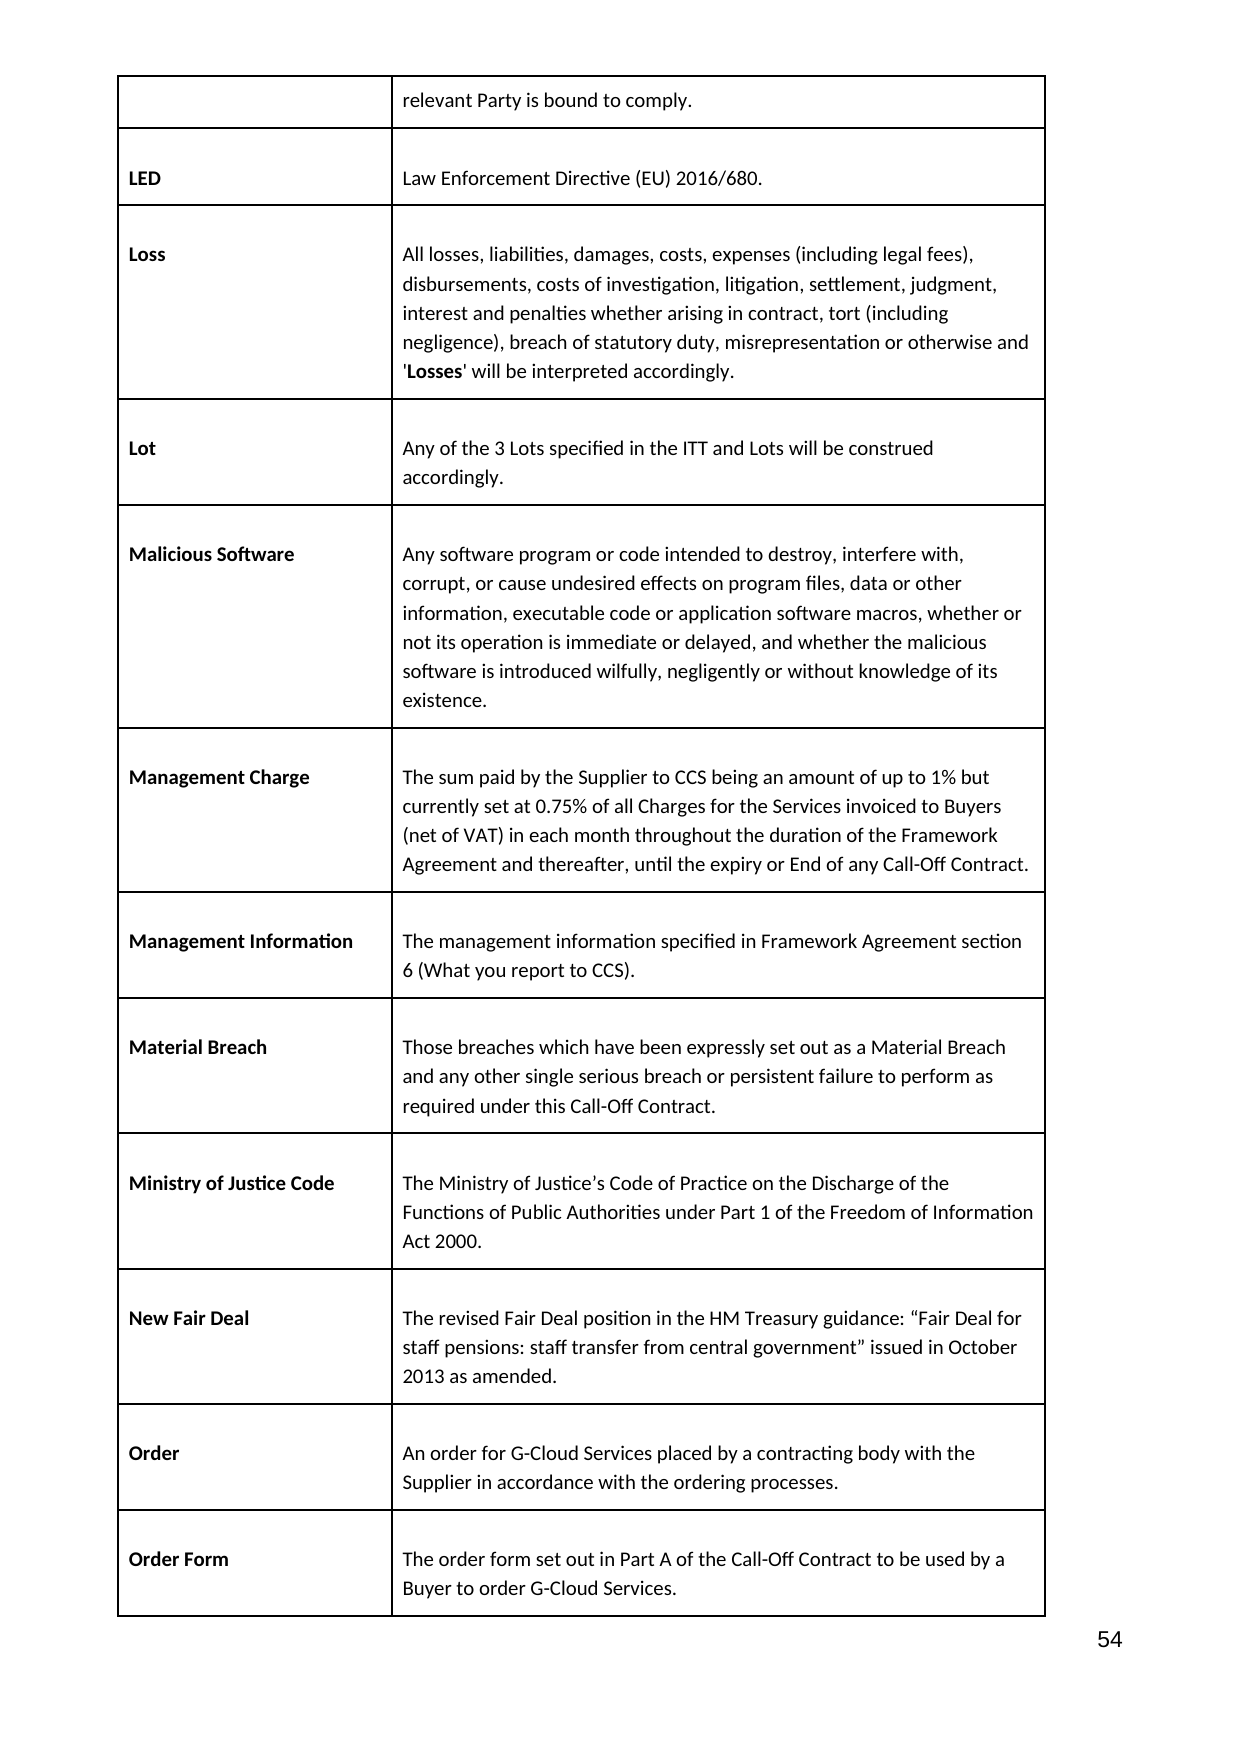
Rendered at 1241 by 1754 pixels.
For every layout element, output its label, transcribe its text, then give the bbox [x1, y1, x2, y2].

table_cell Order [119, 1405, 391, 1509]
table_cell New Fair Deal [119, 1270, 391, 1403]
table_cell Order Form [119, 1511, 391, 1615]
table_cell relevant Party is bound to comply. [393, 77, 1044, 127]
table_cell The sum paid by the Supplier to CCS being an amount of up to 1% but currently set at 0.75% of all Charges for the Services invoiced to Buyers (net of VAT) in each month throughout the duration of the Framework Agreement and thereafter, until the expiry or End of any Call-Off Contract. [393, 729, 1044, 891]
table_cell Ministry of Justice Code [119, 1134, 391, 1267]
table_cell Any software program or code intended to destroy, interfere with, corrupt, or cause undesired effects on program files, data or other information, executable code or application software macros, whether or not its operation is immediate or delayed, and whether the malicious software is introduced wilfully, negligently or without knowledge of its existence. [393, 506, 1044, 727]
table_cell LED [119, 129, 391, 204]
table_cell The revised Fair Deal position in the HM Treasury guidance: “Fair Deal for staff pensions: staff transfer from central government” issued in October 2013 as amended. [393, 1270, 1044, 1403]
table_cell The order form set out in Part A of the Call-Off Contract to be used by a Buyer to order G-Cloud Services. [393, 1511, 1044, 1615]
table_cell The management information specified in Framework Agreement section 6 (What you report to CCS). [393, 893, 1044, 997]
table_cell The Ministry of Justice’s Code of Practice on the Discharge of the Functions of Public Authorities under Part 1 of the Freedom of Information Act 2000. [393, 1134, 1044, 1267]
table_cell Lot [119, 400, 391, 504]
table_cell Law Enforcement Directive (EU) 2016/680. [393, 129, 1044, 204]
table_cell Malicious Software [119, 506, 391, 727]
table_cell Loss [119, 206, 391, 398]
table_cell An order for G-Cloud Services placed by a contracting body with the Supplier in accordance with the ordering processes. [393, 1405, 1044, 1509]
table_cell Material Breach [119, 999, 391, 1132]
table_cell Management Charge [119, 729, 391, 891]
table_cell All losses, liabilities, damages, costs, expenses (including legal fees), disbursements, costs of investigation, litigation, settlement, judgment, interest and penalties whether arising in contract, tort (including negligence), breach of statutory duty, misrepresentation or otherwise and 'Losses' will be interpreted accordingly. [393, 206, 1044, 398]
table_cell Any of the 3 Lots specified in the ITT and Lots will be construed accordingly. [393, 400, 1044, 504]
table_cell [119, 77, 391, 127]
table_cell Those breaches which have been expressly set out as a Material Breach and any other single serious breach or persistent failure to perform as required under this Call-Off Contract. [393, 999, 1044, 1132]
table_cell Management Information [119, 893, 391, 997]
